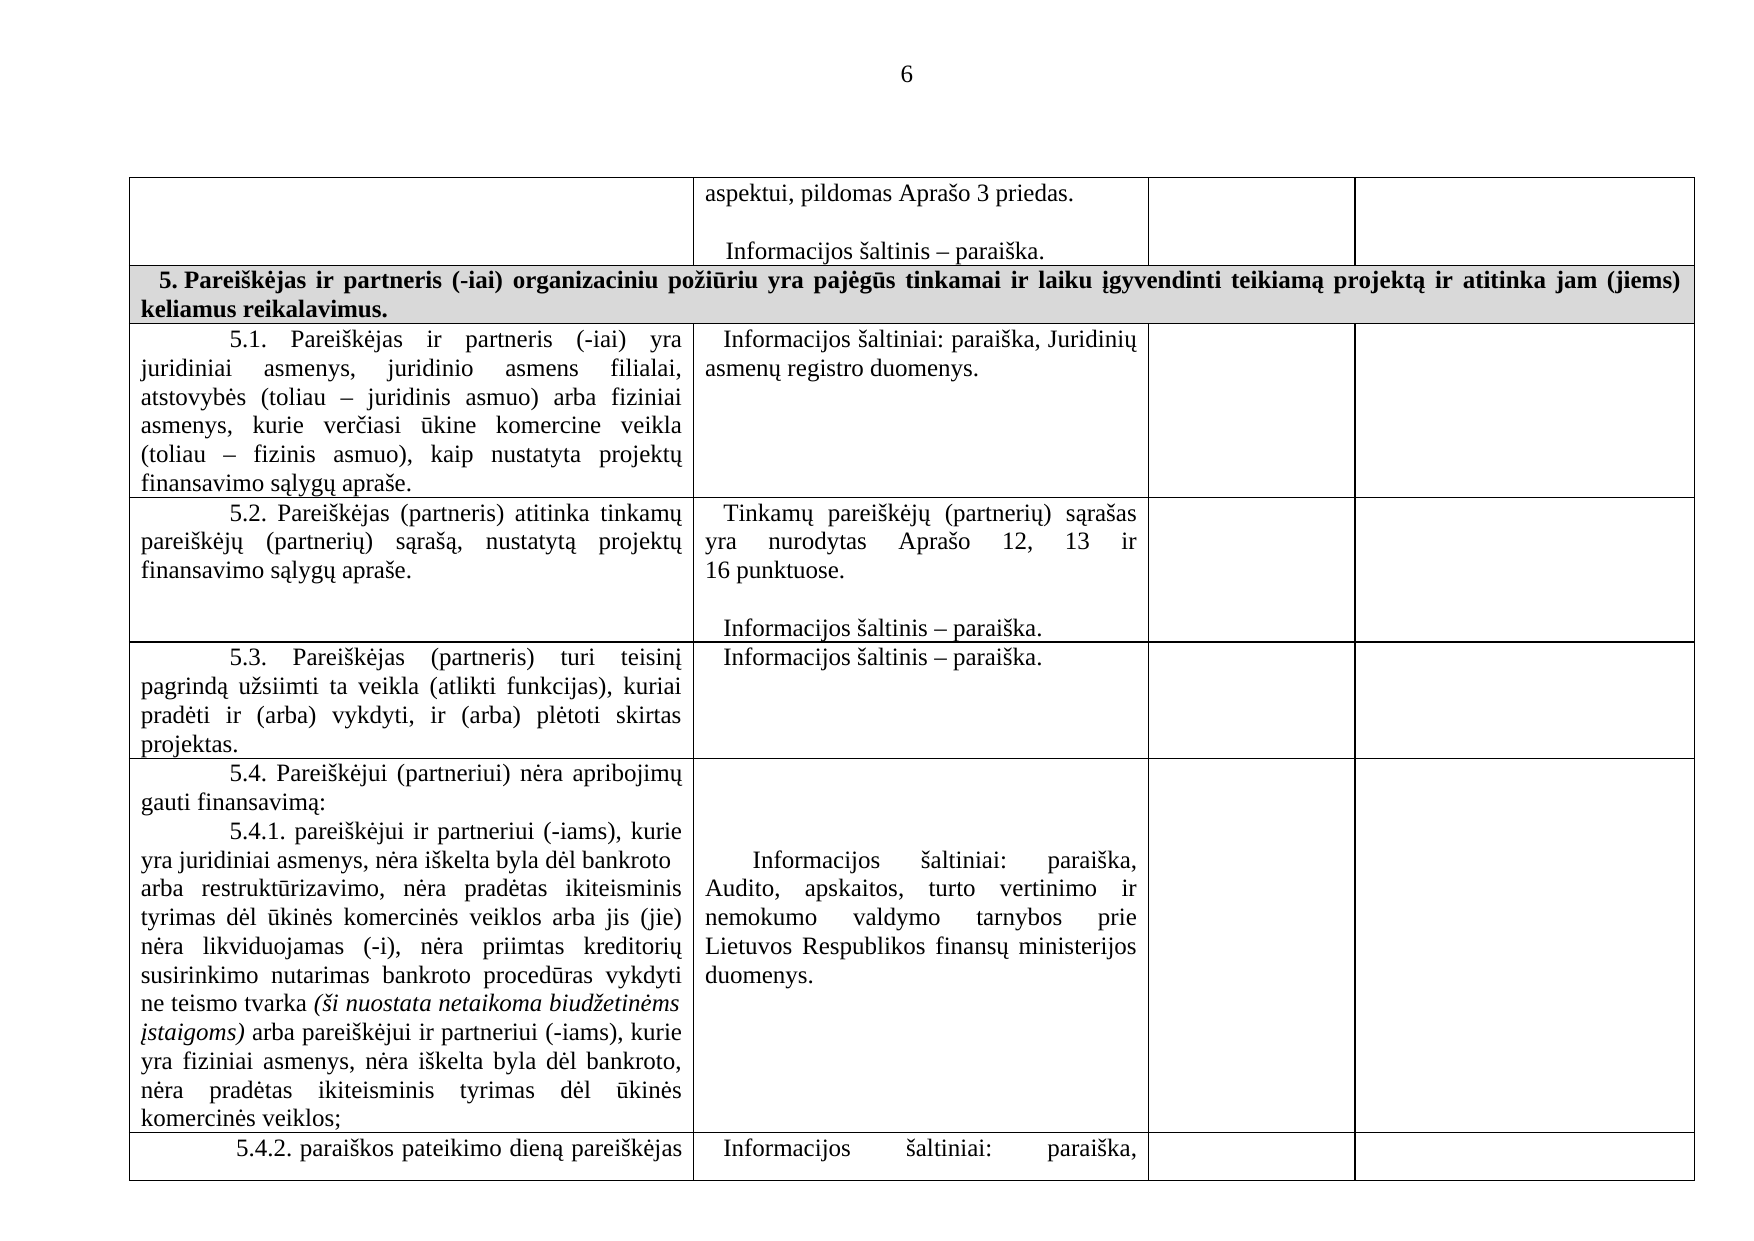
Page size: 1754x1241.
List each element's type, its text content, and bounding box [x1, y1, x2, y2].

table_cell 5.3. Pareiškėjas (partneris) turi teisinį pagrindą užsiimti ta veikla (atlikti funkcijas), kuriai pradėti ir (arba) vykdyti, ir (arba) plėtoti skirtas projektas. [130, 643, 693, 757]
table_cell [1356, 324, 1694, 497]
table_cell [1356, 759, 1694, 1132]
table_cell [1149, 1133, 1354, 1180]
table_cell Informacijos šaltiniai: paraiška, Juridinių asmenų registro duomenys. [694, 324, 1148, 497]
table_cell [1356, 498, 1694, 641]
table_cell 5.4. Pareiškėjui (partneriui) nėra apribojimų gauti finansavimą: 5.4.1. pareiškėjui ir partneriui (-iams), kurie yra juridiniai asmenys, nėra iškelta byla dėl bankroto arba restruktūrizavimo, nėra pradėtas ikiteisminis tyrimas dėl ūkinės komercinės veiklos arba jis (jie) nėra likviduojamas (-i), nėra priimtas kreditorių susirinkimo nutarimas bankroto procedūras vykdyti ne teismo tvarka (ši nuostata netaikoma biudžetinėms įstaigoms) arba pareiškėjui ir partneriui (-iams), kurie yra fiziniai asmenys, nėra iškelta byla dėl bankroto, nėra pradėtas ikiteisminis tyrimas dėl ūkinės komercinės veiklos; [130, 759, 693, 1132]
table_cell Tinkamų pareiškėjų (partnerių) sąrašas yra nurodytas Aprašo 12, 13 ir 16 punktuose. Informacijos šaltinis – paraiška. [694, 498, 1148, 641]
table_cell [1356, 178, 1694, 264]
table_cell Informacijos šaltiniai: paraiška, [694, 1133, 1148, 1180]
table_cell 5.1. Pareiškėjas ir partneris (-iai) yra juridiniai asmenys, juridinio asmens filialai, atstovybės (toliau – juridinis asmuo) arba fiziniai asmenys, kurie verčiasi ūkine komercine veikla (toliau – fizinis asmuo), kaip nustatyta projektų finansavimo sąlygų apraše. [130, 324, 693, 497]
table_cell Informacijos šaltiniai: paraiška, Audito, apskaitos, turto vertinimo ir nemokumo valdymo tarnybos prie Lietuvos Respublikos finansų ministerijos duomenys. [694, 759, 1148, 1132]
table_cell 5.4.2. paraiškos pateikimo dieną pareiškėjas [130, 1133, 693, 1180]
table_cell aspektui, pildomas Aprašo 3 priedas. Informacijos šaltinis – paraiška. [694, 178, 1148, 264]
table_cell [1149, 643, 1354, 757]
table_cell [1149, 759, 1354, 1132]
table_cell [130, 178, 693, 264]
table_cell 5. Pareiškėjas ir partneris (-iai) organizaciniu požiūriu yra pajėgūs tinkamai ir laiku įgyvendinti teikiamą projektą ir atitinka jam (jiems) keliamus reikalavimus. [130, 266, 1694, 323]
table_cell Informacijos šaltinis – paraiška. [694, 643, 1148, 757]
table_cell [1356, 643, 1694, 757]
table_cell [1149, 178, 1354, 264]
table_cell [1149, 324, 1354, 497]
table_cell [1149, 498, 1354, 641]
table_cell 5.2. Pareiškėjas (partneris) atitinka tinkamų pareiškėjų (partnerių) sąrašą, nustatytą projektų finansavimo sąlygų apraše. [130, 498, 693, 641]
table_cell [1356, 1133, 1694, 1180]
